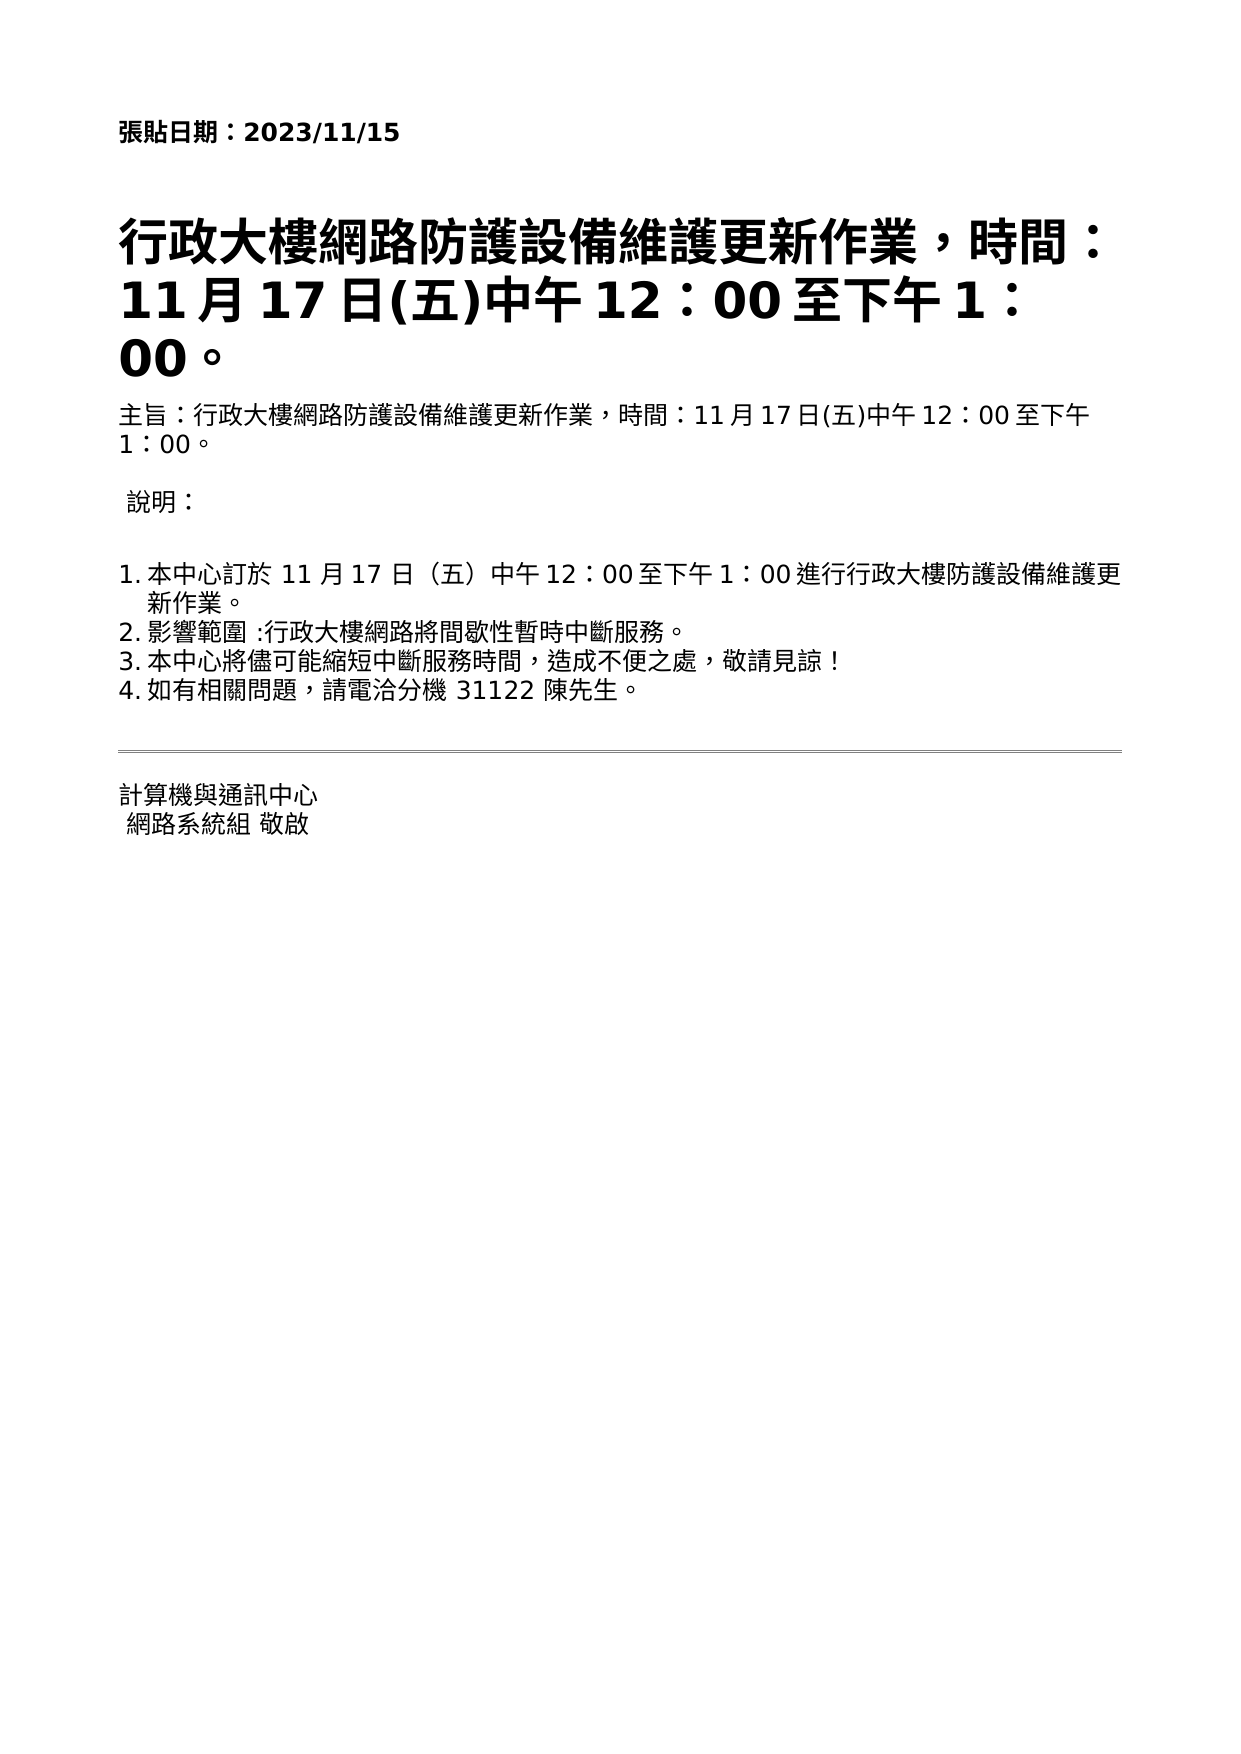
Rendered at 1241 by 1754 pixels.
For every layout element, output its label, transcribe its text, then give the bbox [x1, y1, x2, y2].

list 影響範圍 :行政大樓網路將間歇性暫時中斷服務。 [118, 618, 1122, 647]
list 本中心將儘可能縮短中斷服務時間，造成不便之處，敬請見諒！ [118, 647, 1122, 676]
subtitle 行政大樓網路防護設備維護更新作業，時間：11月17日(五)中午12：00至下午1：00。 [118, 214, 1122, 389]
text 主旨：行政大樓網路防護設備維護更新作業，時間：11月17日(五)中午12：00至下午1：00。 說明： [118, 401, 1122, 518]
text 計算機與通訊中心 網路系統組 敬啟 [118, 781, 1122, 840]
text 張貼日期：2023/11/15 [118, 118, 1122, 176]
list 如有相關問題，請電洽分機 31122 陳先生。 [118, 676, 1122, 706]
list 本中心訂於 11 月17 日（五）中午12：00至下午1：00進行行政大樓防護設備維護更新作業。 [118, 560, 1122, 618]
